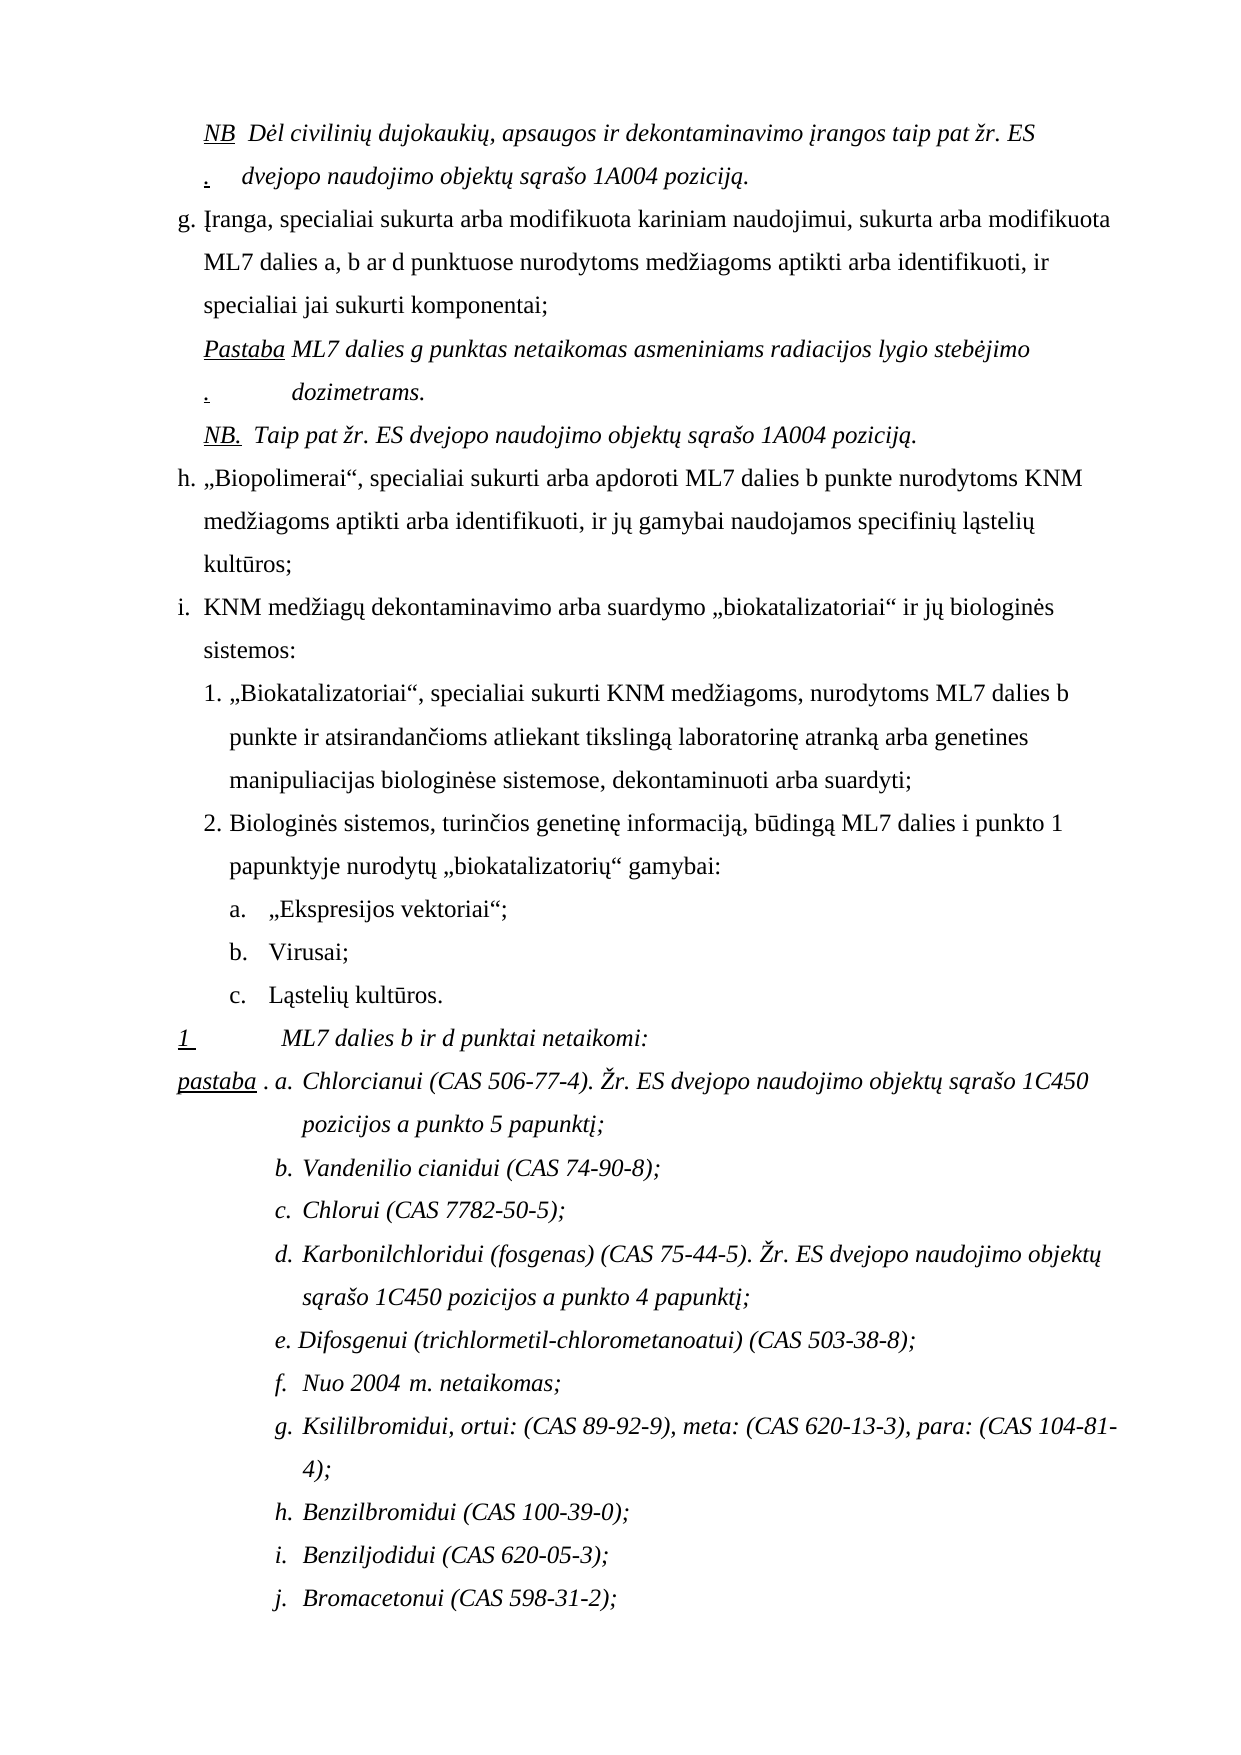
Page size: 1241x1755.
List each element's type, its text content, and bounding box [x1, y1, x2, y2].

table_header a. [229, 894, 268, 937]
table_header ML7 dalies b ir d punktai netaikomi: [275, 1023, 1122, 1066]
table_header 1 pastaba . [177, 1023, 274, 1626]
table_header [177, 118, 203, 204]
table_header „Ekspresijos vektoriai“; [268, 894, 1122, 937]
table_header c. [275, 1196, 302, 1239]
table_header c. [229, 980, 268, 1023]
table_header Nuo 2004 m. netaikomas; [303, 1368, 1122, 1411]
table_header Ksililbromidui, ortui: (CAS 89-92-9), meta: (CAS 620-13-3), para: (CAS 104-81-4); [303, 1411, 1122, 1497]
table_header 2. [203, 808, 229, 1023]
table_header Difosgenui (trichlormetil-chlorometanoatui) (CAS 503-38-8); [298, 1325, 1122, 1368]
table_header e. [275, 1325, 298, 1368]
table_header Pastaba. [203, 334, 291, 420]
table_header Įranga, specialiai sukurta arba modifikuota kariniam naudojimui, sukurta arba modifikuota ML7 dalies a, b ar d punktuose nurodytoms medžiagoms aptikti arba identifikuoti, ir specialiai jai sukurti komponentai; [203, 204, 1122, 334]
table_header NB. [203, 118, 241, 204]
table_header NB. [203, 420, 253, 463]
table_header b. [229, 937, 268, 980]
table_header KNM medžiagų dekontaminavimo arba suardymo „biokatalizatoriai“ ir jų biologinės sistemos: [203, 592, 1122, 679]
table_header Benzilbromidui (CAS 100-39-0); [303, 1497, 1122, 1540]
table_header Dėl civilinių dujokaukių, apsaugos ir dekontaminavimo įrangos taip pat žr. ES dvejopo naudojimo objektų sąrašo 1A004 poziciją. [241, 118, 1122, 204]
table_header h. [275, 1497, 302, 1540]
table_header ML7 dalies g punktas netaikomas asmeniniams radiacijos lygio stebėjimo dozimetrams. [291, 334, 1122, 420]
table_header g. [177, 204, 203, 463]
table_header Chlorui (CAS 7782-50-5); [302, 1196, 1122, 1239]
table_header h. [177, 463, 203, 592]
table_header a. [275, 1066, 302, 1153]
table_header Ląstelių kultūros. [268, 980, 1122, 1023]
table_header „Biopolimerai“, specialiai sukurti arba apdoroti ML7 dalies b punkte nurodytoms KNM medžiagoms aptikti arba identifikuoti, ir jų gamybai naudojamos specifinių ląstelių kultūros; [203, 463, 1122, 592]
table_header d. [275, 1239, 302, 1325]
table_header Benziljodidui (CAS 620-05-3); [303, 1540, 1122, 1583]
table_header i. [177, 592, 203, 1023]
table_header „Biokatalizatoriai“, specialiai sukurti KNM medžiagoms, nurodytoms ML7 dalies b punkte ir atsirandančioms atliekant tikslingą laboratorinę atranką arba genetines manipuliacijas biologinėse sistemose, dekontaminuoti arba suardyti; [229, 679, 1122, 808]
table_header f. [275, 1368, 302, 1411]
table_header Bromacetonui (CAS 598-31-2); [303, 1583, 1122, 1626]
table_header Virusai; [268, 937, 1122, 980]
table_header 1. [203, 679, 229, 808]
table_header g. [275, 1411, 302, 1497]
table_header Karbonilchloridui (fosgenas) (CAS 75-44-5). Žr. ES dvejopo naudojimo objektų sąrašo 1C450 pozicijos a punkto 4 papunktį; [302, 1239, 1122, 1325]
table_header j. [275, 1583, 302, 1626]
table_header i. [275, 1540, 302, 1583]
table_header Taip pat žr. ES dvejopo naudojimo objektų sąrašo 1A004 poziciją. [253, 420, 1122, 463]
table_header b. [275, 1153, 302, 1196]
table_header Vandenilio cianidui (CAS 74-90-8); [302, 1153, 1122, 1196]
table_header Chlorcianui (CAS 506-77-4). Žr. ES dvejopo naudojimo objektų sąrašo 1C450 pozicijos a punkto 5 papunktį; [302, 1066, 1122, 1153]
table_header Biologinės sistemos, turinčios genetinę informaciją, būdingą ML7 dalies i punkto 1 papunktyje nurodytų „biokatalizatorių“ gamybai: [229, 808, 1122, 894]
